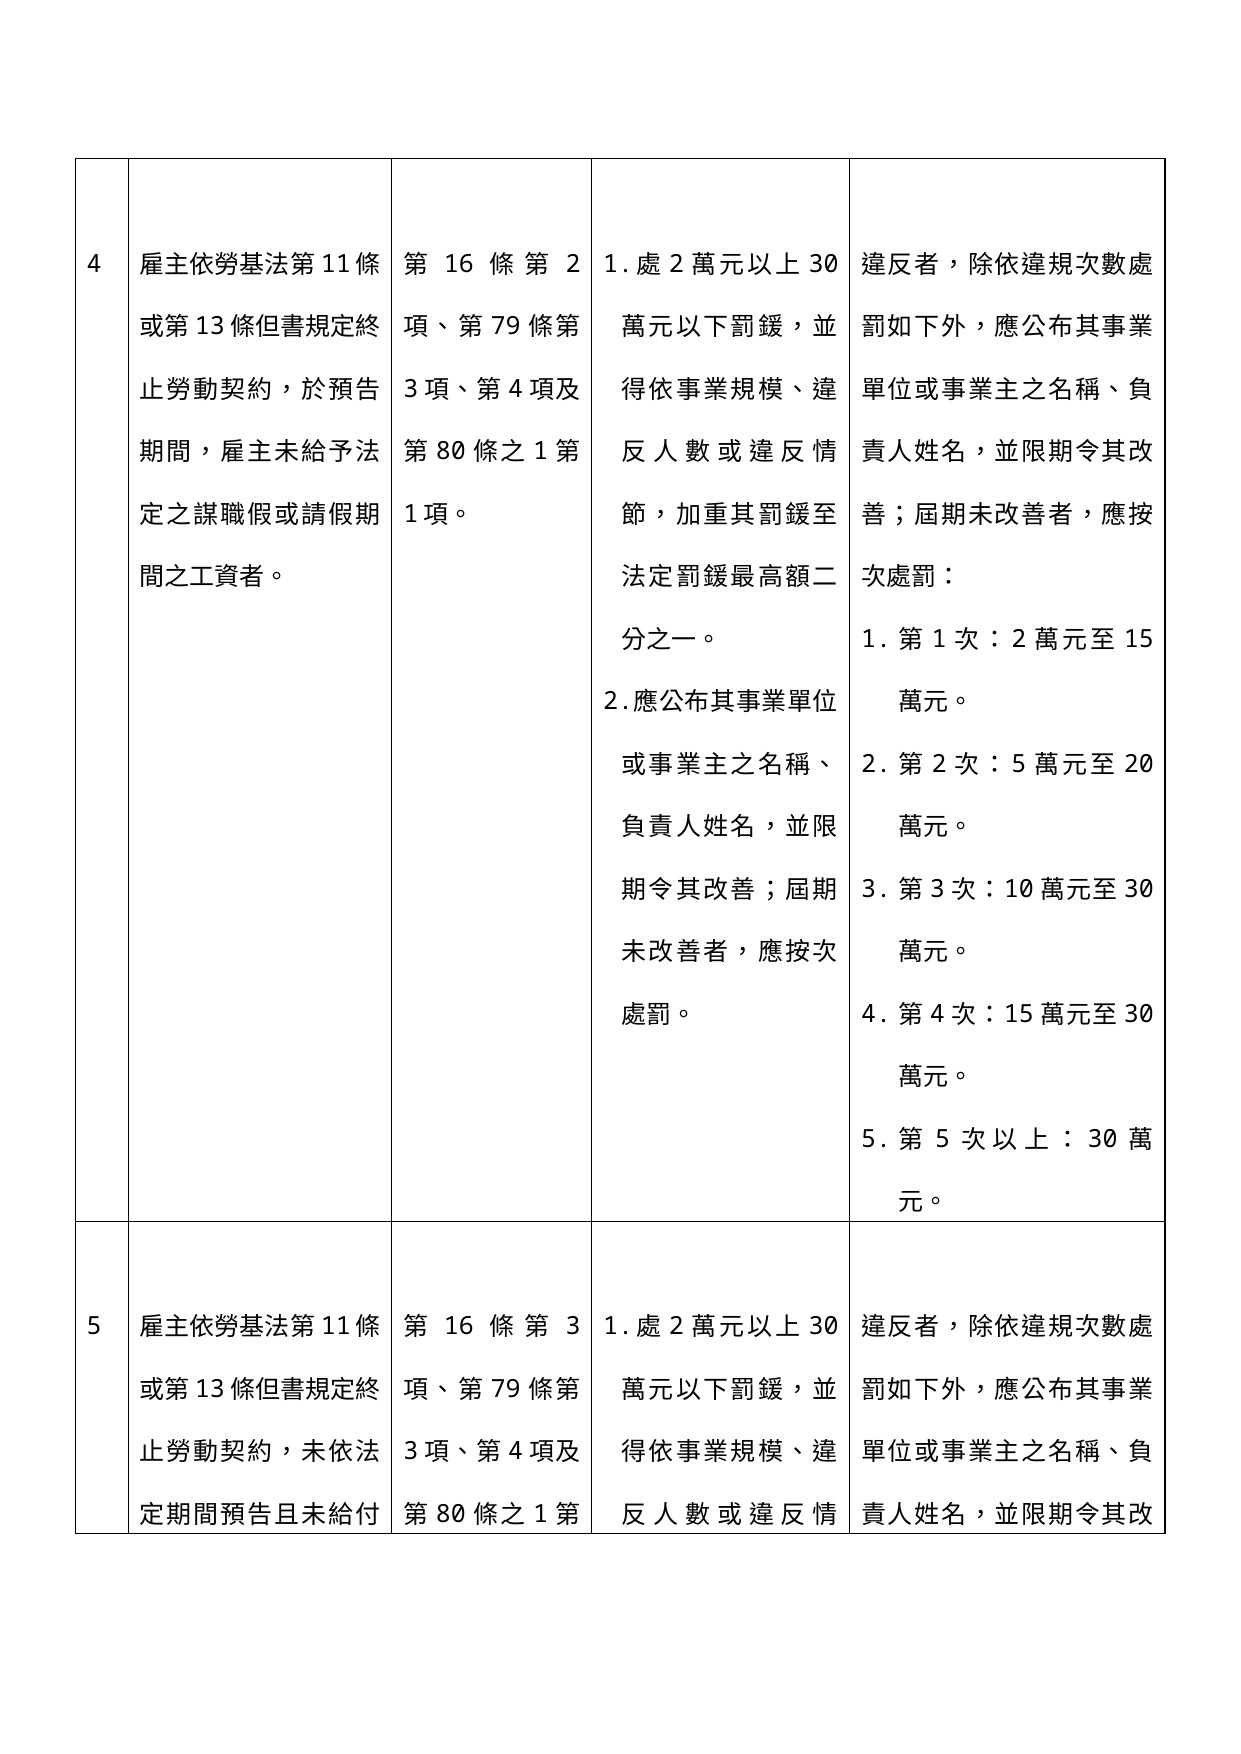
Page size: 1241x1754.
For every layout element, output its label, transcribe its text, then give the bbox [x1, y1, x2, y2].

table_cell 第16條第3項、第79條第3項、第4項及第80條之1第 [392, 1222, 591, 1533]
table_cell 1.處2萬元以上30萬元以下罰鍰，並得依事業規模、違反人數或違反情節，加重其罰鍰至法定罰鍰最高額二分之一。 2.應公布其事業單位或事業主之名稱、負責人姓名，並限期令其改善；屆期未改善者，應按次處罰。 [592, 159, 849, 1221]
table_cell 雇主依勞基法第11條或第13條但書規定終止勞動契約，於預告期間，雇主未給予法定之謀職假或請假期間之工資者。 [129, 159, 391, 1221]
table_cell 違反者，除依違規次數處罰如下外，應公布其事業單位或事業主之名稱、負責人姓名，並限期令其改善；屆期未改善者，應按次處罰： 第1次：2萬元至15萬元。 第2次：5萬元至20萬元。 第3次：10萬元至30萬元。 第4次：15萬元至30萬元。 第5次以上：30萬元。 [850, 1222, 1164, 1533]
table_cell 第16條第2項、第79條第3項、第4項及第80條之1第1項。 [392, 159, 591, 1221]
table_cell 違反者，除依違規次數處罰如下外，應公布其事業單位或事業主之名稱、負責人姓名，並限期令其改善；屆期未改善者，應按次處罰： 第1次：2萬元至15萬元。 第2次：5萬元至20萬元。 第3次：10萬元至30萬元。 第4次：15萬元至30萬元。 第5次以上：30萬元。 [850, 159, 1164, 1221]
table_cell 4 [76, 159, 128, 1221]
table_cell 1.處2萬元以上30萬元以下罰鍰，並得依事業規模、違反人數或違反情 [592, 1222, 849, 1533]
table_cell 5 [76, 1222, 128, 1533]
table_cell 雇主依勞基法第11條或第13條但書規定終止勞動契約，未依法定期間預告且未給付 [129, 1222, 391, 1533]
